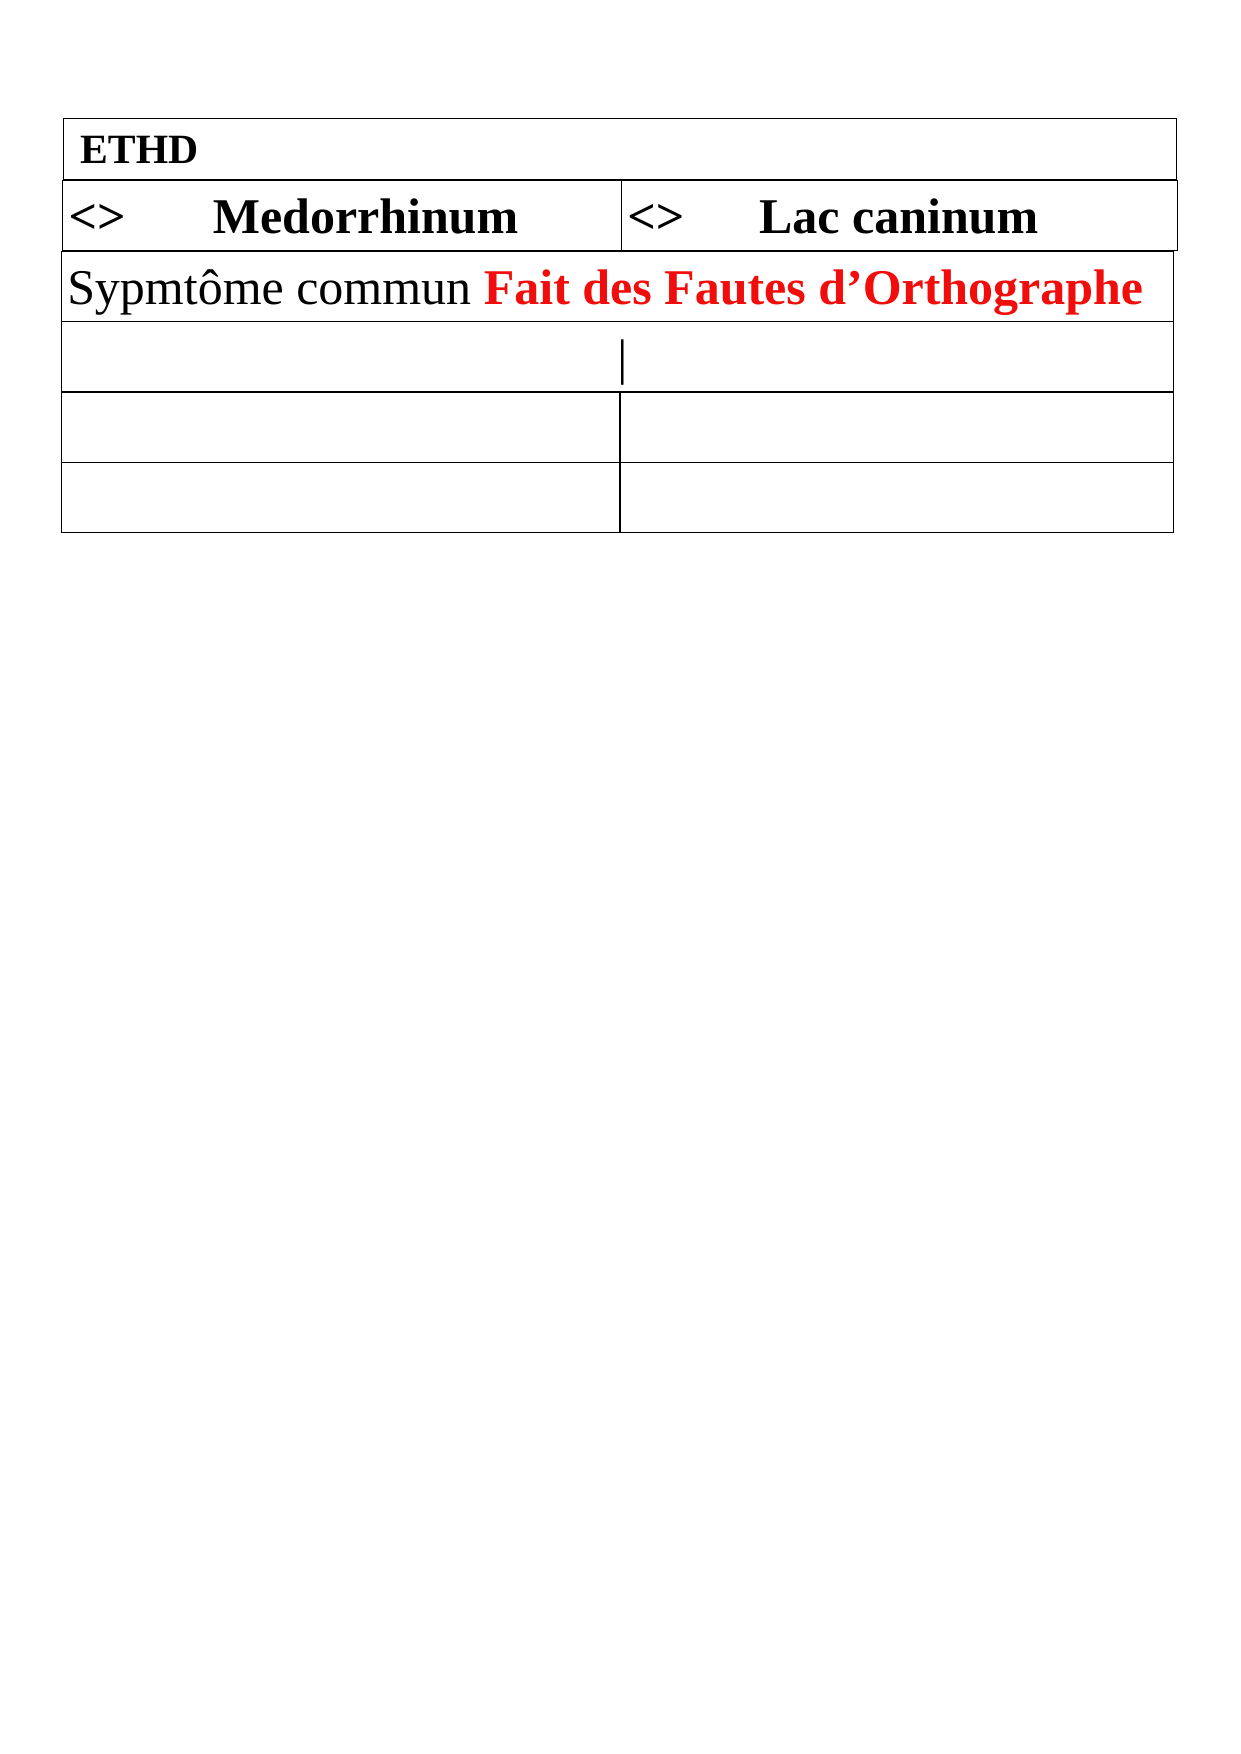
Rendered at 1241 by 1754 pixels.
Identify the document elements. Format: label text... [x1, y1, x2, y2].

table_header [621, 393, 1173, 462]
table_header <> Medorrhinum [63, 181, 621, 249]
table_cell [62, 463, 619, 532]
table_header Sypmtôme commun Fait des Fautes d’Orthographe [62, 252, 1173, 321]
table_cell [621, 463, 1173, 532]
table_cell ETHD [64, 119, 1176, 178]
table_cell | [62, 322, 1173, 391]
table_header [62, 393, 619, 462]
table_header <> Lac caninum [622, 181, 1177, 249]
